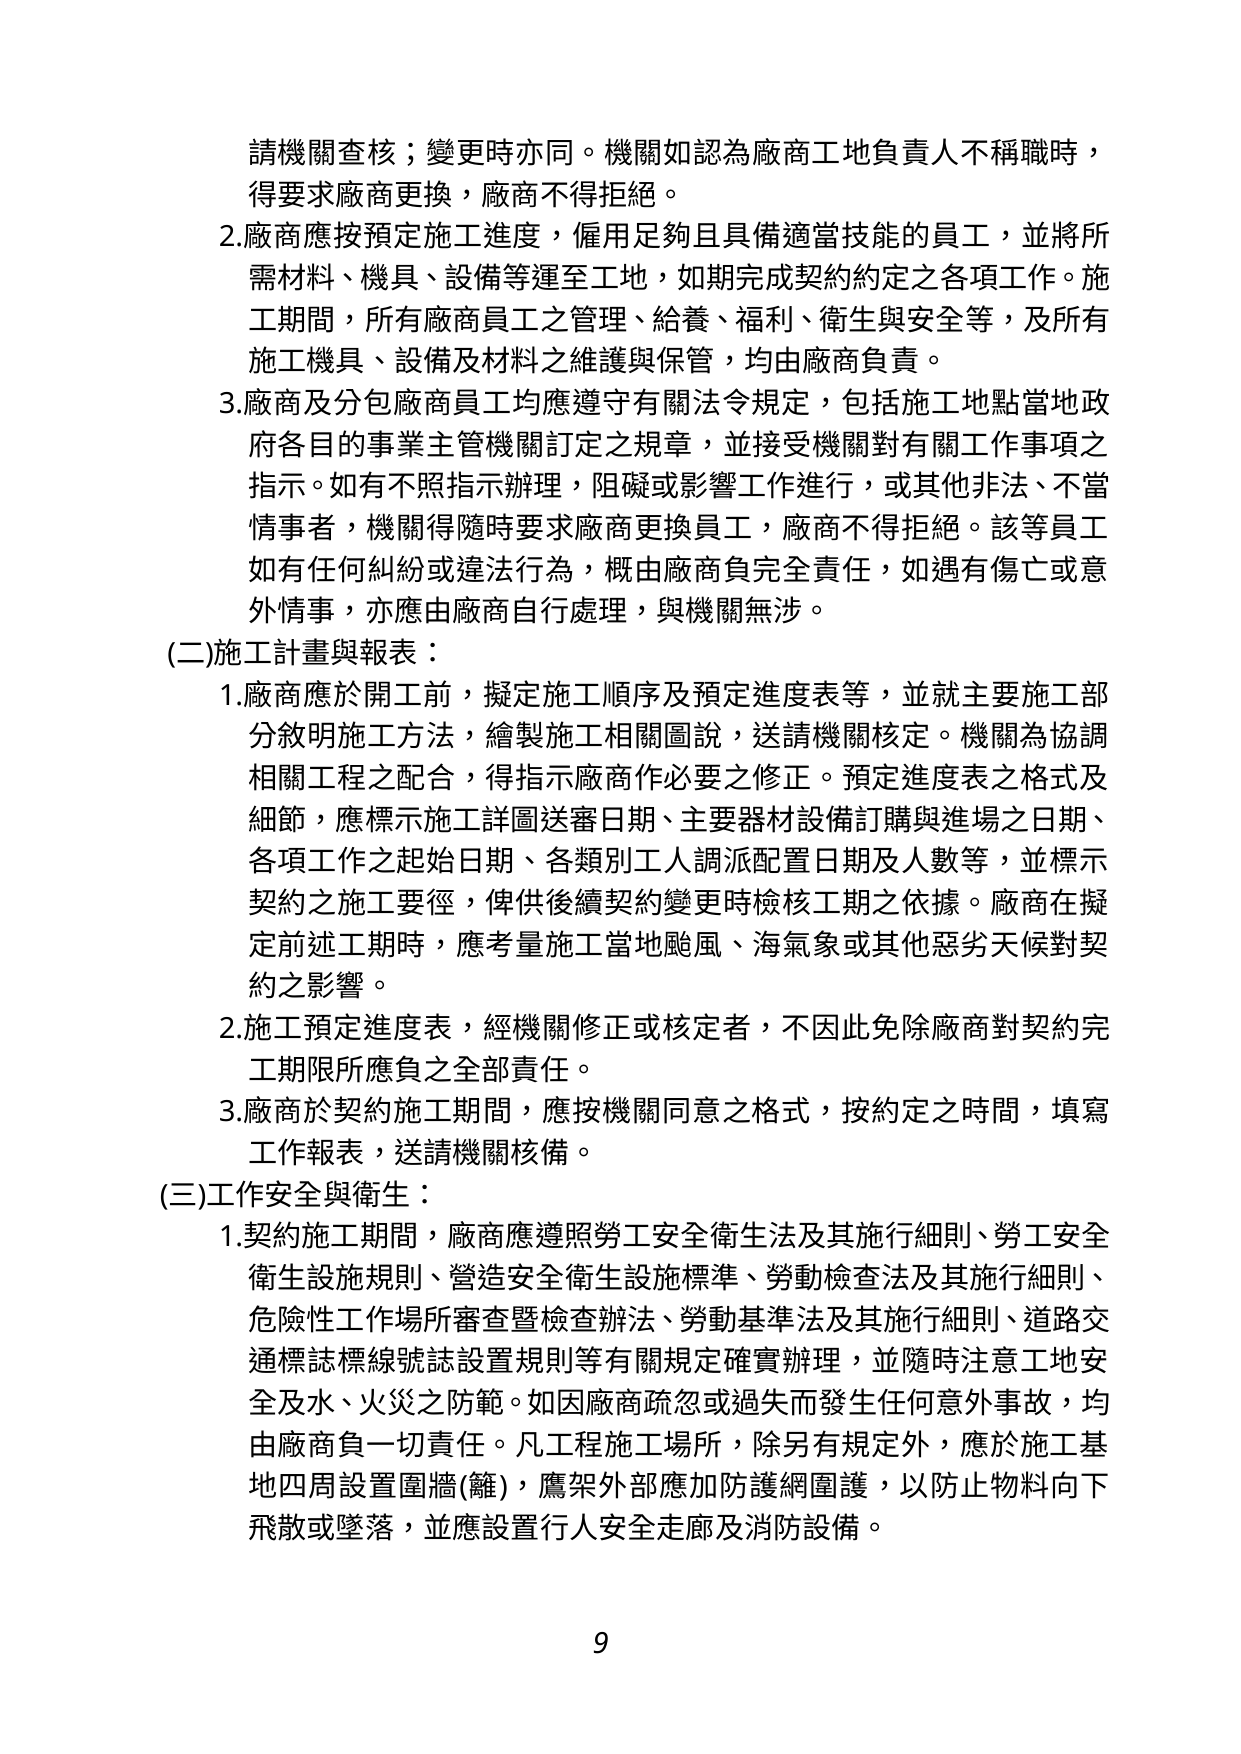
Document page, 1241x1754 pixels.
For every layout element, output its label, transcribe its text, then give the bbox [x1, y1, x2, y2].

text 1.廠商應於開工前，擬定施工順序及預定進度表等，並就主要施工部分敘明施工方法，繪製施工相關圖說，送請機關核定。機關為協調相關工程之配合，得指示廠商作必要之修正。預定進度表之格式及細節，應標示施工詳圖送審日期、主要器材設備訂購與進場之日期、各項工作之起始日期、各類別工人調派配置日期及人數等，並標示契約之施工要徑，俾供後續契約變更時檢核工期之依據。廠商在擬定前述工期時，應考量施工當地颱風、海氣象或其他惡劣天候對契約之影響。 [218, 672, 1110, 1005]
text 3.廠商於契約施工期間，應按機關同意之格式，按約定之時間，填寫工作報表，送請機關核備。 [218, 1088, 1110, 1172]
text 2.廠商應按預定施工進度，僱用足夠且具備適當技能的員工，並將所需材料、機具、設備等運至工地，如期完成契約約定之各項工作。施工期間，所有廠商員工之管理、給養、福利、衛生與安全等，及所有施工機具、設備及材料之維護與保管，均由廠商負責。 [218, 213, 1110, 380]
text (三)工作安全與衛生： [159, 1172, 1110, 1213]
text 2.施工預定進度表，經機關修正或核定者，不因此免除廠商對契約完工期限所應負之全部責任。 [218, 1005, 1110, 1088]
text 請機關查核；變更時亦同。機關如認為廠商工地負責人不稱職時，得要求廠商更換，廠商不得拒絕。 [218, 130, 1110, 213]
text 1.契約施工期間，廠商應遵照勞工安全衛生法及其施行細則、勞工安全衛生設施規則、營造安全衛生設施標準、勞動檢查法及其施行細則、危險性工作場所審查暨檢查辦法、勞動基準法及其施行細則、道路交通標誌標線號誌設置規則等有關規定確實辦理，並隨時注意工地安全及水、火災之防範。如因廠商疏忽或過失而發生任何意外事故，均由廠商負一切責任。凡工程施工場所，除另有規定外，應於施工基地四周設置圍牆(籬)，鷹架外部應加防護網圍護，以防止物料向下飛散或墜落，並應設置行人安全走廊及消防設備。 [218, 1213, 1110, 1547]
text (二)施工計畫與報表： [159, 630, 1110, 672]
text 3.廠商及分包廠商員工均應遵守有關法令規定，包括施工地點當地政府各目的事業主管機關訂定之規章，並接受機關對有關工作事項之指示。如有不照指示辦理，阻礙或影響工作進行，或其他非法、不當情事者，機關得隨時要求廠商更換員工，廠商不得拒絕。該等員工如有任何糾紛或違法行為，概由廠商負完全責任，如遇有傷亡或意外情事，亦應由廠商自行處理，與機關無涉。 [218, 380, 1110, 630]
